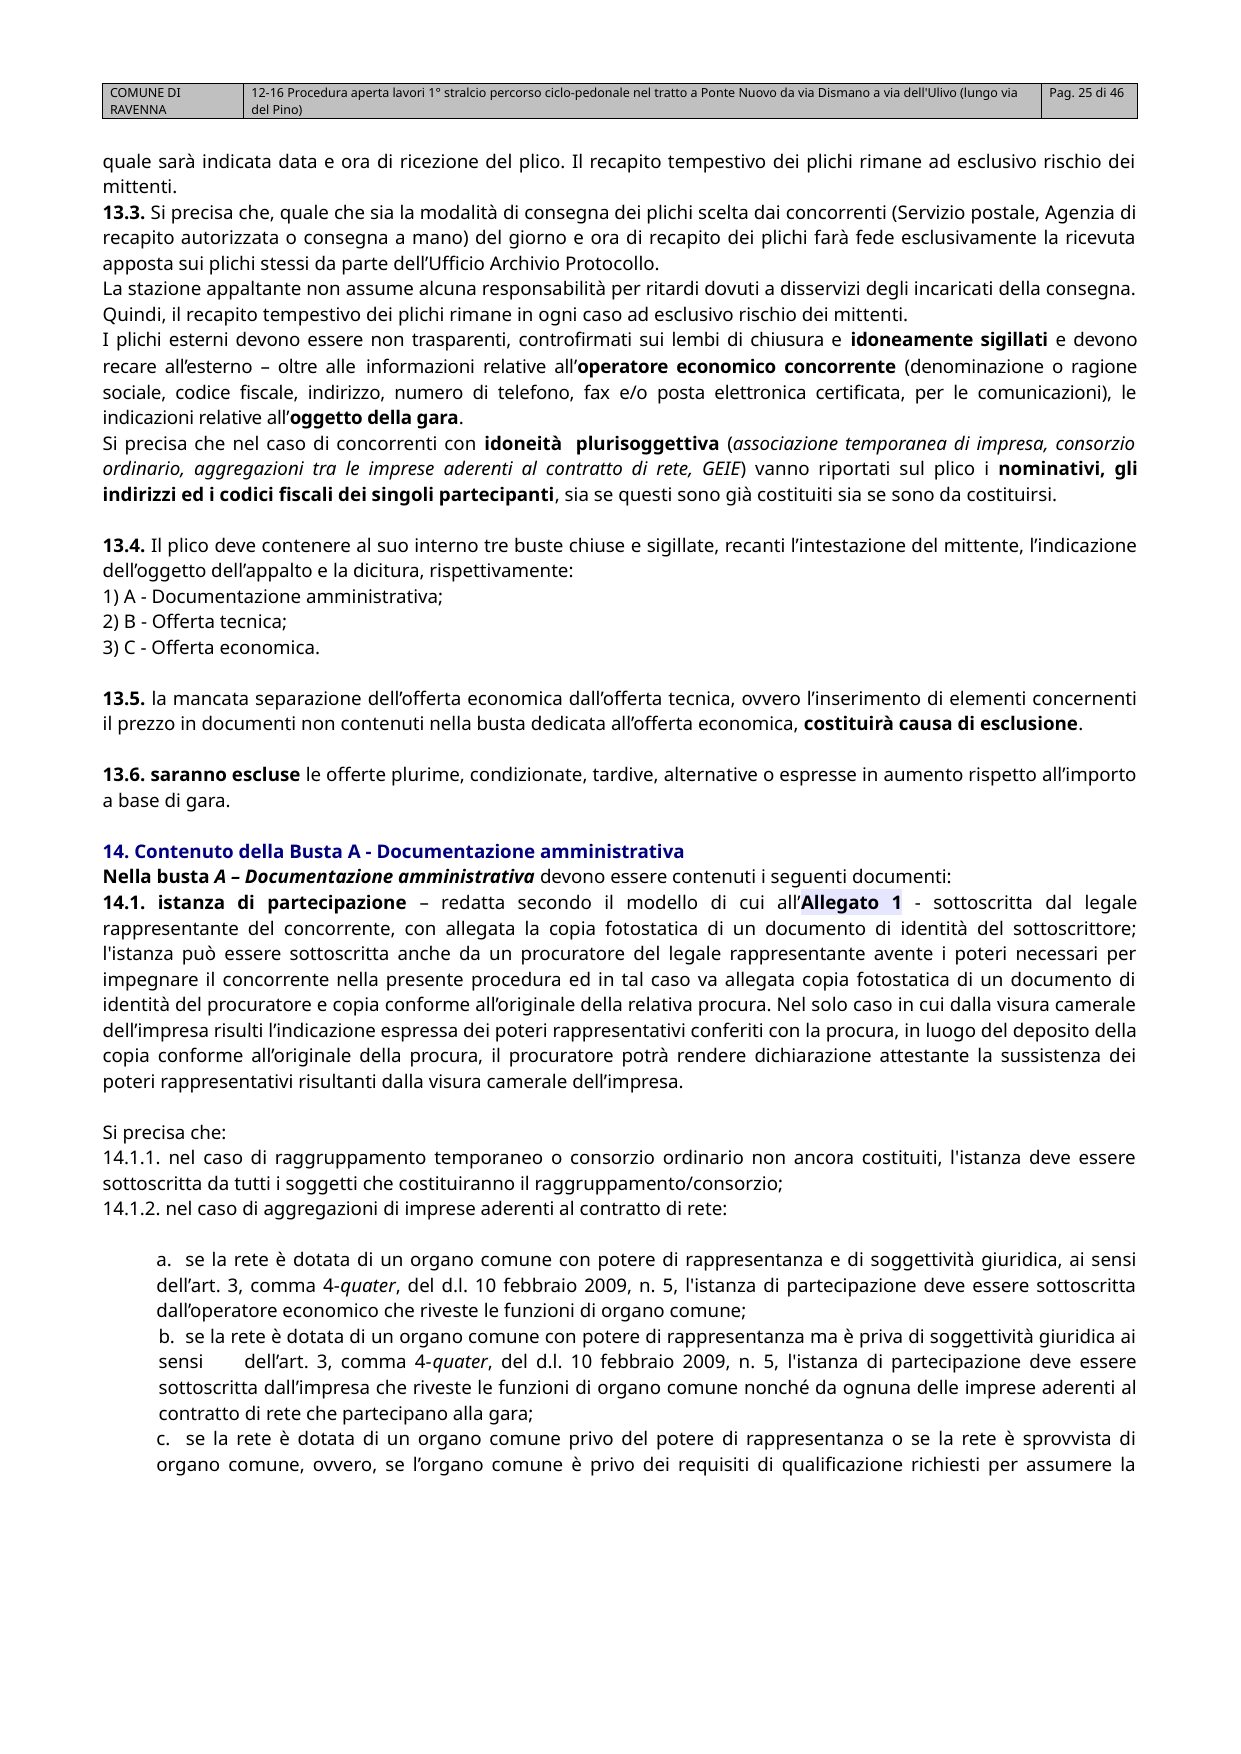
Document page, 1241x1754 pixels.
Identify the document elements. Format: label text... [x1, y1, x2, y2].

text 13.4. Il plico deve contenere al suo interno tre buste chiuse e sigillate, recanti l’intestazione del mittente, l’indicazione dell’oggetto dell’appalto e la dicitura, rispettivamente: [102, 532, 1138, 583]
text 1) A - Documentazione amministrativa; [102, 583, 1138, 609]
text 14.1.1. nel caso di raggruppamento temporaneo o consorzio ordinario non ancora costituiti, l'istanza deve essere sottoscritta da tutti i soggetti che costituiranno il raggruppamento/consorzio; [102, 1144, 1138, 1196]
text 2) B - Offerta tecnica; [102, 609, 1138, 634]
text I plichi esterni devono essere non trasparenti, controfirmati sui lembi di chiusura e idoneamente sigillati e devono recare all’esterno – oltre alle informazioni relative all’operatore economico concorrente (denominazione o ragione sociale, codice fiscale, indirizzo, numero di telefono, fax e/o posta elettronica certificata, per le comunicazioni), le indicazioni relative all’oggetto della gara. [102, 327, 1138, 430]
text 13.3. Si precisa che, quale che sia la modalità di consegna dei plichi scelta dai concorrenti (Servizio postale, Agenzia di recapito autorizzata o consegna a mano) del giorno e ora di recapito dei plichi farà fede esclusivamente la ricevuta apposta sui plichi stessi da parte dell’Ufficio Archivio Protocollo. [102, 199, 1138, 276]
text 13.6. saranno escluse le offerte plurime, condizionate, tardive, alternative o espresse in aumento rispetto all’importo a base di gara. [102, 762, 1138, 813]
text Si precisa che nel caso di concorrenti con idoneità plurisoggettiva (associazione temporanea di impresa, consorzio ordinario, aggregazioni tra le imprese aderenti al contratto di rete, GEIE) vanno riportati sul plico i nominativi, gli indirizzi ed i codici fiscali dei singoli partecipanti, sia se questi sono già costituiti sia se sono da costituirsi. [102, 430, 1138, 507]
text c. se la rete è dotata di un organo comune privo del potere di rappresentanza o se la rete è sprovvista di organo comune, ovvero, se l’organo comune è privo dei requisiti di qualificazione richiesti per assumere la [156, 1425, 1138, 1476]
text a. se la rete è dotata di un organo comune con potere di rappresentanza e di soggettività giuridica, ai sensi dell’art. 3, comma 4-quater, del d.l. 10 febbraio 2009, n. 5, l'istanza di partecipazione deve essere sottoscritta dall’operatore economico che riveste le funzioni di organo comune; [156, 1247, 1138, 1323]
text quale sarà indicata data e ora di ricezione del plico. Il recapito tempestivo dei plichi rimane ad esclusivo rischio dei mittenti. [102, 148, 1138, 199]
text 13.5. la mancata separazione dell’offerta economica dall’offerta tecnica, ovvero l’inserimento di elementi concernenti il prezzo in documenti non contenuti nella busta dedicata all’offerta economica, costituirà causa di esclusione. [102, 685, 1138, 736]
text Si precisa che: [102, 1119, 1138, 1144]
text b. se la rete è dotata di un organo comune con potere di rappresentanza ma è priva di soggettività giuridica ai sensi dell’art. 3, comma 4-quater, del d.l. 10 febbraio 2009, n. 5, l'istanza di partecipazione deve essere sottoscritta dall’impresa che riveste le funzioni di organo comune nonché da ognuna delle imprese aderenti al contratto di rete che partecipano alla gara; [158, 1323, 1138, 1425]
text 3) C - Offerta economica. [102, 634, 1138, 660]
text 14. Contenuto della Busta A - Documentazione amministrativa [102, 838, 1138, 864]
text 14.1. istanza di partecipazione – redatta secondo il modello di cui all’Allegato 1 - sottoscritta dal legale rappresentante del concorrente, con allegata la copia fotostatica di un documento di identità del sottoscrittore; l'istanza può essere sottoscritta anche da un procuratore del legale rappresentante avente i poteri necessari per impegnare il concorrente nella presente procedura ed in tal caso va allegata copia fotostatica di un documento di identità del procuratore e copia conforme all’originale della relativa procura. Nel solo caso in cui dalla visura camerale dell’impresa risulti l’indicazione espressa dei poteri rappresentativi conferiti con la procura, in luogo del deposito della copia conforme all’originale della procura, il procuratore potrà rendere dichiarazione attestante la sussistenza dei poteri rappresentativi risultanti dalla visura camerale dell’impresa. [102, 889, 1138, 1093]
text Nella busta A – Documentazione amministrativa devono essere contenuti i seguenti documenti: [102, 864, 1138, 889]
text La stazione appaltante non assume alcuna responsabilità per ritardi dovuti a disservizi degli incaricati della consegna. Quindi, il recapito tempestivo dei plichi rimane in ogni caso ad esclusivo rischio dei mittenti. [102, 276, 1138, 327]
text 14.1.2. nel caso di aggregazioni di imprese aderenti al contratto di rete: [102, 1196, 1138, 1221]
